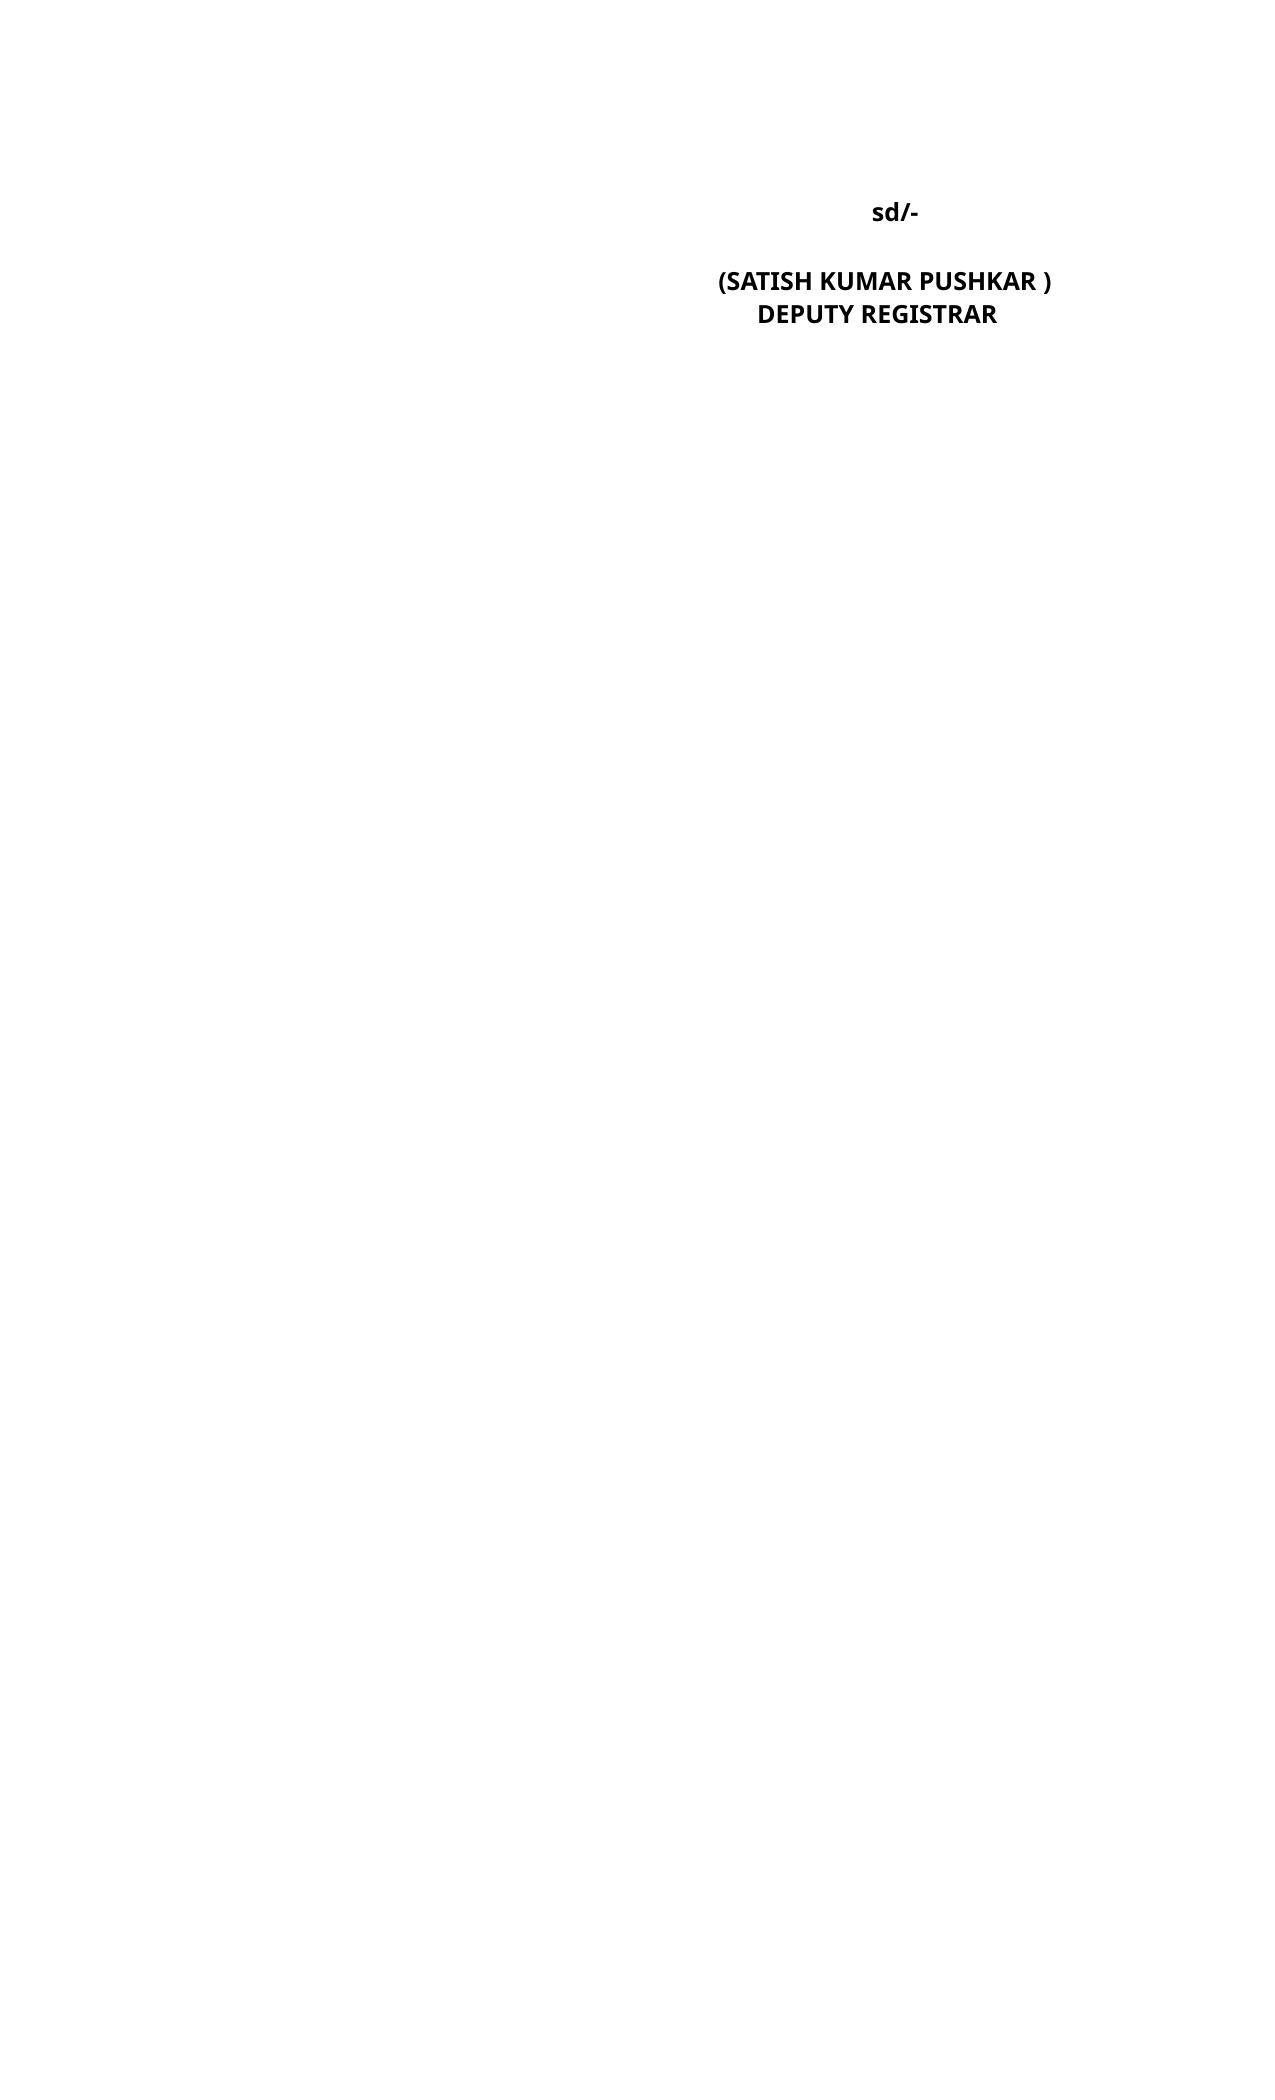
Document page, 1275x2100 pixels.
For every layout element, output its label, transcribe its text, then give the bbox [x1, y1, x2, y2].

text sd/- [562, 195, 1181, 229]
text DEPUTY REGISTRAR [562, 297, 1181, 331]
text (SATISH KUMAR PUSHKAR ) [562, 263, 1181, 297]
